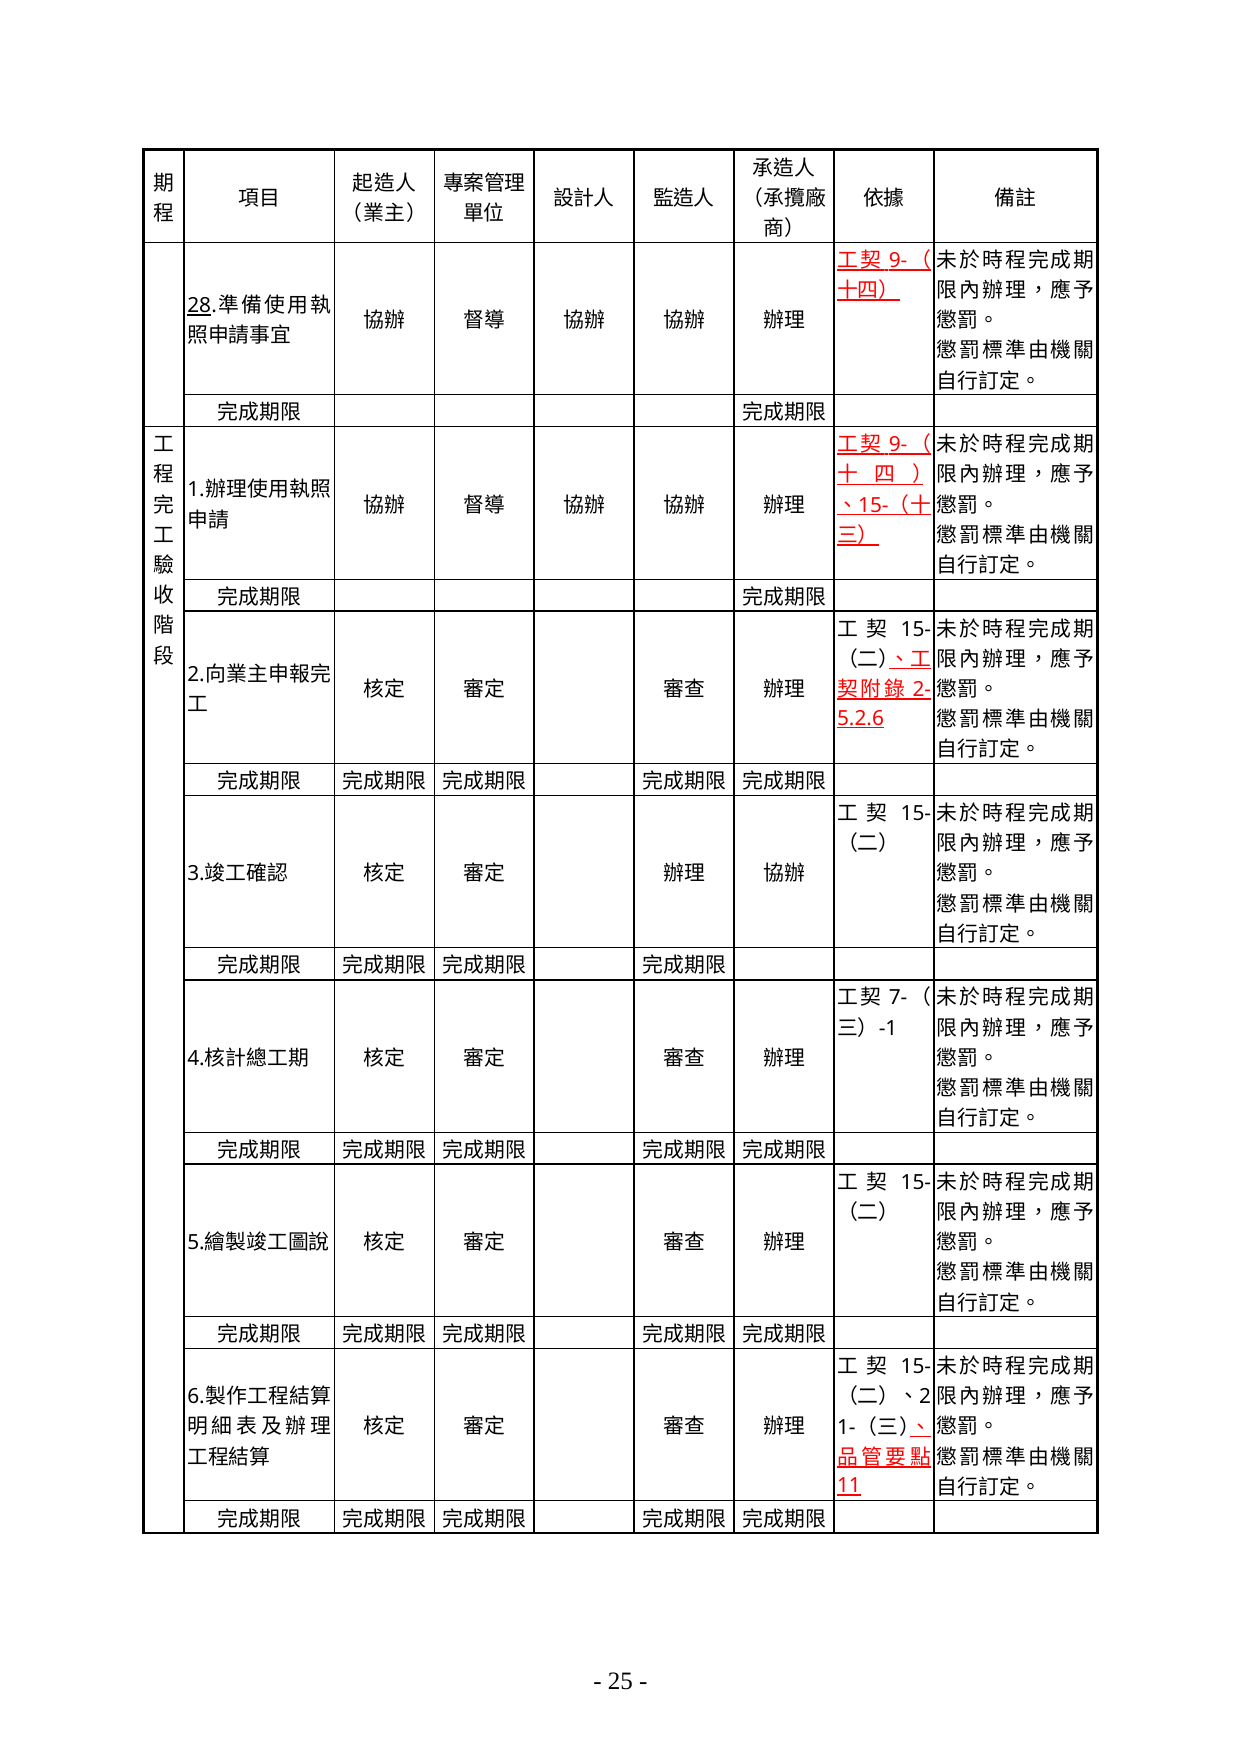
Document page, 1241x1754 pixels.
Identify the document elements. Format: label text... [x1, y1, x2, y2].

table_cell 督導 [435, 243, 533, 394]
table_cell [145, 243, 183, 426]
table_cell 未於時程完成期限內辦理，應予懲罰。 懲罰標準由機關自行訂定。 [935, 427, 1096, 578]
table_cell [935, 1133, 1096, 1163]
table_cell 工契15-（二） [835, 796, 933, 947]
table_cell 2.向業主申報完工 [185, 612, 334, 763]
table_cell 完成期限 [185, 1317, 334, 1348]
table_cell 未於時程完成期限內辦理，應予懲罰。 懲罰標準由機關自行訂定。 [935, 612, 1096, 763]
table_cell 協辦 [535, 427, 633, 578]
table_cell [535, 1349, 633, 1500]
table_cell 完成期限 [335, 948, 434, 979]
table_cell 審查 [635, 1165, 733, 1316]
table_cell [535, 395, 633, 426]
table_cell 4.核計總工期 [185, 981, 334, 1132]
table_cell 完成期限 [185, 580, 334, 610]
table_cell 未於時程完成期限內辦理，應予懲罰。 懲罰標準由機關自行訂定。 [935, 796, 1096, 947]
table_cell [635, 580, 733, 610]
table_cell [935, 764, 1096, 794]
table_cell 核定 [335, 1165, 434, 1316]
table_cell 28.準備使用執照申請事宜 [185, 243, 334, 394]
table_cell [835, 764, 933, 794]
table_cell 未於時程完成期限內辦理，應予懲罰。 懲罰標準由機關自行訂定。 [935, 1349, 1096, 1500]
table_cell 工契9-（十四） [835, 243, 933, 394]
table_cell 完成期限 [735, 395, 833, 426]
table_cell 完成期限 [335, 764, 434, 794]
table_cell 核定 [335, 796, 434, 947]
table_cell [935, 1317, 1096, 1348]
table_cell 完成期限 [635, 948, 733, 979]
table_cell 未於時程完成期限內辦理，應予懲罰。 懲罰標準由機關自行訂定。 [935, 243, 1096, 394]
table_cell 完成期限 [735, 1501, 833, 1532]
table_cell [535, 1165, 633, 1316]
table_cell [935, 948, 1096, 979]
table_cell 工契15-（二） [835, 1165, 933, 1316]
table_cell 完成期限 [185, 1501, 334, 1532]
table_cell 辦理 [735, 1165, 833, 1316]
table_cell 完成期限 [335, 1317, 434, 1348]
table_cell [435, 580, 533, 610]
table_cell [535, 1133, 633, 1163]
table_cell 協辦 [635, 243, 733, 394]
table_header 專案管理單位 [435, 151, 533, 241]
table_cell 辦理 [735, 427, 833, 578]
table_cell [535, 580, 633, 610]
table_cell 協辦 [535, 243, 633, 394]
table_cell [835, 1501, 933, 1532]
table_cell 協辦 [735, 796, 833, 947]
table_cell [935, 1501, 1096, 1532]
table_cell 完成期限 [185, 395, 334, 426]
table_cell 工契15-（二）、工契附錄2-5.2.6 [835, 612, 933, 763]
table_cell 完成期限 [735, 1317, 833, 1348]
table_cell 協辦 [335, 427, 434, 578]
table_header 監造人 [635, 151, 733, 241]
table_cell 辦理 [735, 981, 833, 1132]
table_cell [935, 395, 1096, 426]
table_cell 未於時程完成期限內辦理，應予懲罰。 懲罰標準由機關自行訂定。 [935, 981, 1096, 1132]
table_cell 完成期限 [635, 1501, 733, 1532]
table_cell 完成期限 [435, 948, 533, 979]
table_cell 審定 [435, 981, 533, 1132]
table_header 承造人（承攬廠商） [735, 151, 833, 241]
table_cell 審查 [635, 612, 733, 763]
table_cell 完成期限 [335, 1501, 434, 1532]
table_header 備註 [935, 151, 1096, 241]
table_cell 協辦 [635, 427, 733, 578]
table_cell 完成期限 [735, 764, 833, 794]
table_cell 辦理 [635, 796, 733, 947]
table_cell 審查 [635, 981, 733, 1132]
table_header 項目 [185, 151, 334, 241]
table_cell 完成期限 [435, 1133, 533, 1163]
table_cell [535, 612, 633, 763]
table_cell 督導 [435, 427, 533, 578]
table_cell [635, 395, 733, 426]
table_cell 審定 [435, 1165, 533, 1316]
table_cell 工契9-（十四）、15-（十三） [835, 427, 933, 578]
table_cell 核定 [335, 1349, 434, 1500]
table_cell 3.竣工確認 [185, 796, 334, 947]
table_cell 辦理 [735, 243, 833, 394]
table_cell 完成期限 [635, 1317, 733, 1348]
table_cell 完成期限 [185, 764, 334, 794]
table_cell [435, 395, 533, 426]
table_cell 審查 [635, 1349, 733, 1500]
table_cell 辦理 [735, 612, 833, 763]
table_cell [835, 948, 933, 979]
table_cell 完成期限 [735, 1133, 833, 1163]
table_cell 核定 [335, 981, 434, 1132]
table_cell [735, 948, 833, 979]
table_cell [535, 796, 633, 947]
table_cell 工程完工驗收階段 [145, 427, 183, 1532]
table_cell 協辦 [335, 243, 434, 394]
table_cell 1.辦理使用執照申請 [185, 427, 334, 578]
table_cell 5.繪製竣工圖說 [185, 1165, 334, 1316]
table_cell 完成期限 [185, 948, 334, 979]
table_cell 審定 [435, 612, 533, 763]
table_cell 審定 [435, 796, 533, 947]
table_cell [835, 395, 933, 426]
table_cell 完成期限 [635, 1133, 733, 1163]
table_header 起造人（業主） [335, 151, 434, 241]
table_cell 完成期限 [435, 1317, 533, 1348]
table_cell 核定 [335, 612, 434, 763]
table_cell 辦理 [735, 1349, 833, 1500]
table_cell [935, 580, 1096, 610]
table_cell 工契7-（三）-1 [835, 981, 933, 1132]
table_cell 完成期限 [635, 764, 733, 794]
table_cell 完成期限 [185, 1133, 334, 1163]
table_cell 完成期限 [335, 1133, 434, 1163]
table_cell [835, 580, 933, 610]
table_cell [335, 395, 434, 426]
table_cell 審定 [435, 1349, 533, 1500]
table_header 設計人 [535, 151, 633, 241]
table_cell 工契15-（二）、21-（三）、品管要點11 [835, 1349, 933, 1500]
table_cell 6.製作工程結算明細表及辦理工程結算 [185, 1349, 334, 1500]
table_cell 完成期限 [435, 1501, 533, 1532]
table_cell 完成期限 [435, 764, 533, 794]
table_header 期程 [145, 151, 183, 241]
table_cell [835, 1317, 933, 1348]
table_cell [535, 948, 633, 979]
table_cell [535, 764, 633, 794]
table_cell [535, 981, 633, 1132]
table_header 依據 [835, 151, 933, 241]
table_cell [535, 1317, 633, 1348]
table_cell [535, 1501, 633, 1532]
table_cell [835, 1133, 933, 1163]
table_cell 完成期限 [735, 580, 833, 610]
table_cell [335, 580, 434, 610]
table_cell 未於時程完成期限內辦理，應予懲罰。 懲罰標準由機關自行訂定。 [935, 1165, 1096, 1316]
